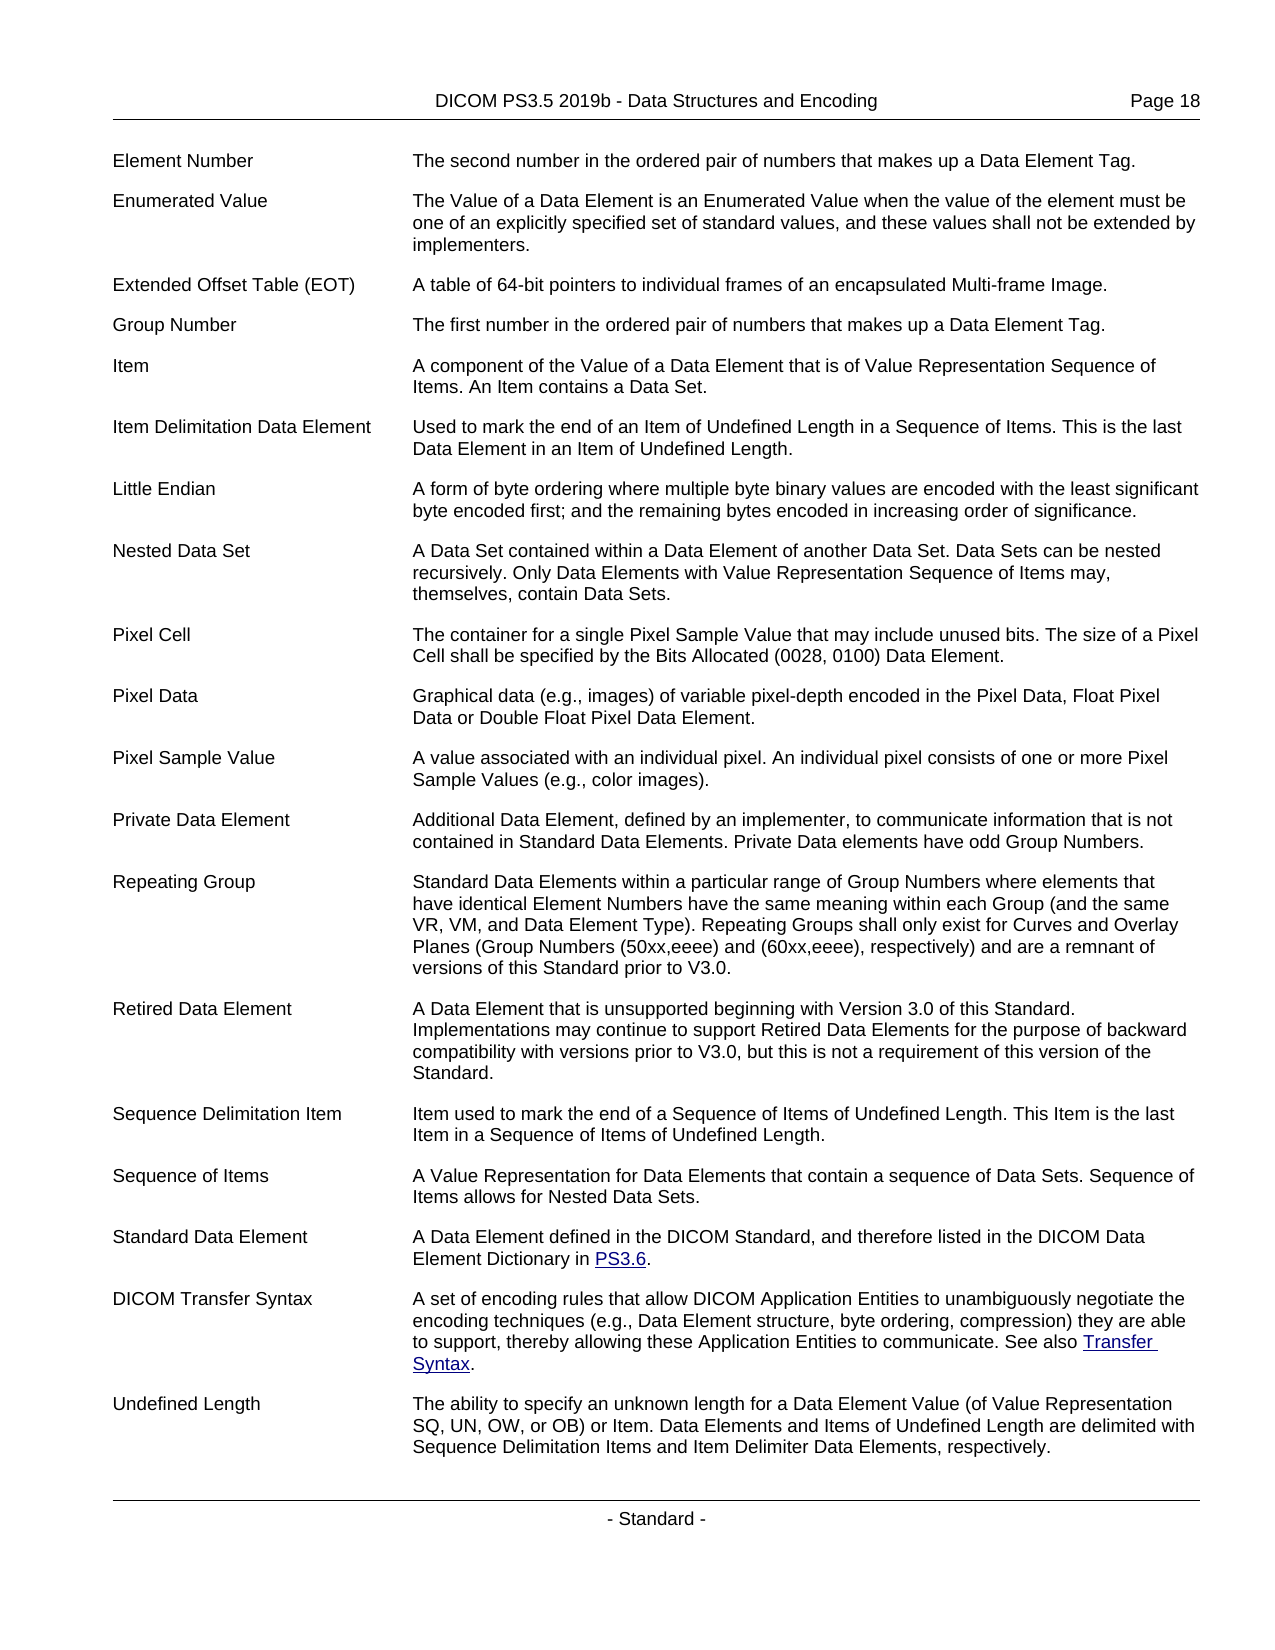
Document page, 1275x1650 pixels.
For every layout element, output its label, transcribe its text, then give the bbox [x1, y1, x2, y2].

text Repeating Group Standard Data Elements within a particular range of Group Numbers where elements that have identical Element Numbers have the same meaning within each Group (and the same VR, VM, and Data Element Type). Repeating Groups shall only exist for Curves and Overlay Planes (Group Numbers (50xx,eeee) and (60xx,eeee), respectively) and are a remnant of versions of this Standard prior to V3.0. [112, 871, 1200, 979]
text Private Data Element Additional Data Element, defined by an implementer, to communicate information that is not contained in Standard Data Elements. Private Data elements have odd Group Numbers. [112, 809, 1200, 852]
text Retired Data Element A Data Element that is unsupported beginning with Version 3.0 of this Standard. Implementations may continue to support Retired Data Elements for the purpose of backward compatibility with versions prior to V3.0, but this is not a requirement of this version of the Standard. [112, 997, 1200, 1084]
text Enumerated Value The Value of a Data Element is an Enumerated Value when the value of the element must be one of an explicitly specified set of standard values, and these values shall not be extended by implementers. [112, 190, 1200, 255]
text Group Number The first number in the ordered pair of numbers that makes up a Data Element Tag. [112, 314, 1200, 336]
text Extended Offset Table (EOT) A table of 64-bit pointers to individual frames of an encapsulated Multi-frame Image. [112, 274, 1200, 295]
text Element Number The second number in the ordered pair of numbers that makes up a Data Element Tag. [112, 150, 1200, 172]
text Undefined Length The ability to specify an unknown length for a Data Element Value (of Value Representation SQ, UN, OW, or OB) or Item. Data Elements and Items of Undefined Length are delimited with Sequence Delimitation Items and Item Delimiter Data Elements, respectively. [112, 1393, 1200, 1458]
text Pixel Sample Value A value associated with an individual pixel. An individual pixel consists of one or more Pixel Sample Values (e.g., color images). [112, 747, 1200, 790]
text DICOM Transfer Syntax A set of encoding rules that allow DICOM Application Entities to unambiguously negotiate the encoding techniques (e.g., Data Element structure, byte ordering, compression) they are able to support, thereby allowing these Application Entities to communicate. See also Transfer Syntax. [112, 1288, 1200, 1374]
text Pixel Data Graphical data (e.g., images) of variable pixel-depth encoded in the Pixel Data, Float Pixel Data or Double Float Pixel Data Element. [112, 685, 1200, 728]
text Item Delimitation Data Element Used to mark the end of an Item of Undefined Length in a Sequence of Items. This is the last Data Element in an Item of Undefined Length. [112, 416, 1200, 459]
text Little Endian A form of byte ordering where multiple byte binary values are encoded with the least significant byte encoded first; and the remaining bytes encoded in increasing order of significance. [112, 478, 1200, 521]
text Pixel Cell The container for a single Pixel Sample Value that may include unused bits. The size of a Pixel Cell shall be specified by the Bits Allocated (0028, 0100) Data Element. [112, 623, 1200, 667]
text Nested Data Set A Data Set contained within a Data Element of another Data Set. Data Sets can be nested recursively. Only Data Elements with Value Representation Sequence of Items may, themselves, contain Data Sets. [112, 540, 1200, 605]
text Item A component of the Value of a Data Element that is of Value Representation Sequence of Items. An Item contains a Data Set. [112, 354, 1200, 397]
text Standard Data Element A Data Element defined in the DICOM Standard, and therefore listed in the DICOM Data Element Dictionary in PS3.6. [112, 1226, 1200, 1269]
text Sequence Delimitation Item Item used to mark the end of a Sequence of Items of Undefined Length. This Item is the last Item in a Sequence of Items of Undefined Length. [112, 1102, 1200, 1146]
text Sequence of Items A Value Representation for Data Elements that contain a sequence of Data Sets. Sequence of Items allows for Nested Data Sets. [112, 1164, 1200, 1207]
